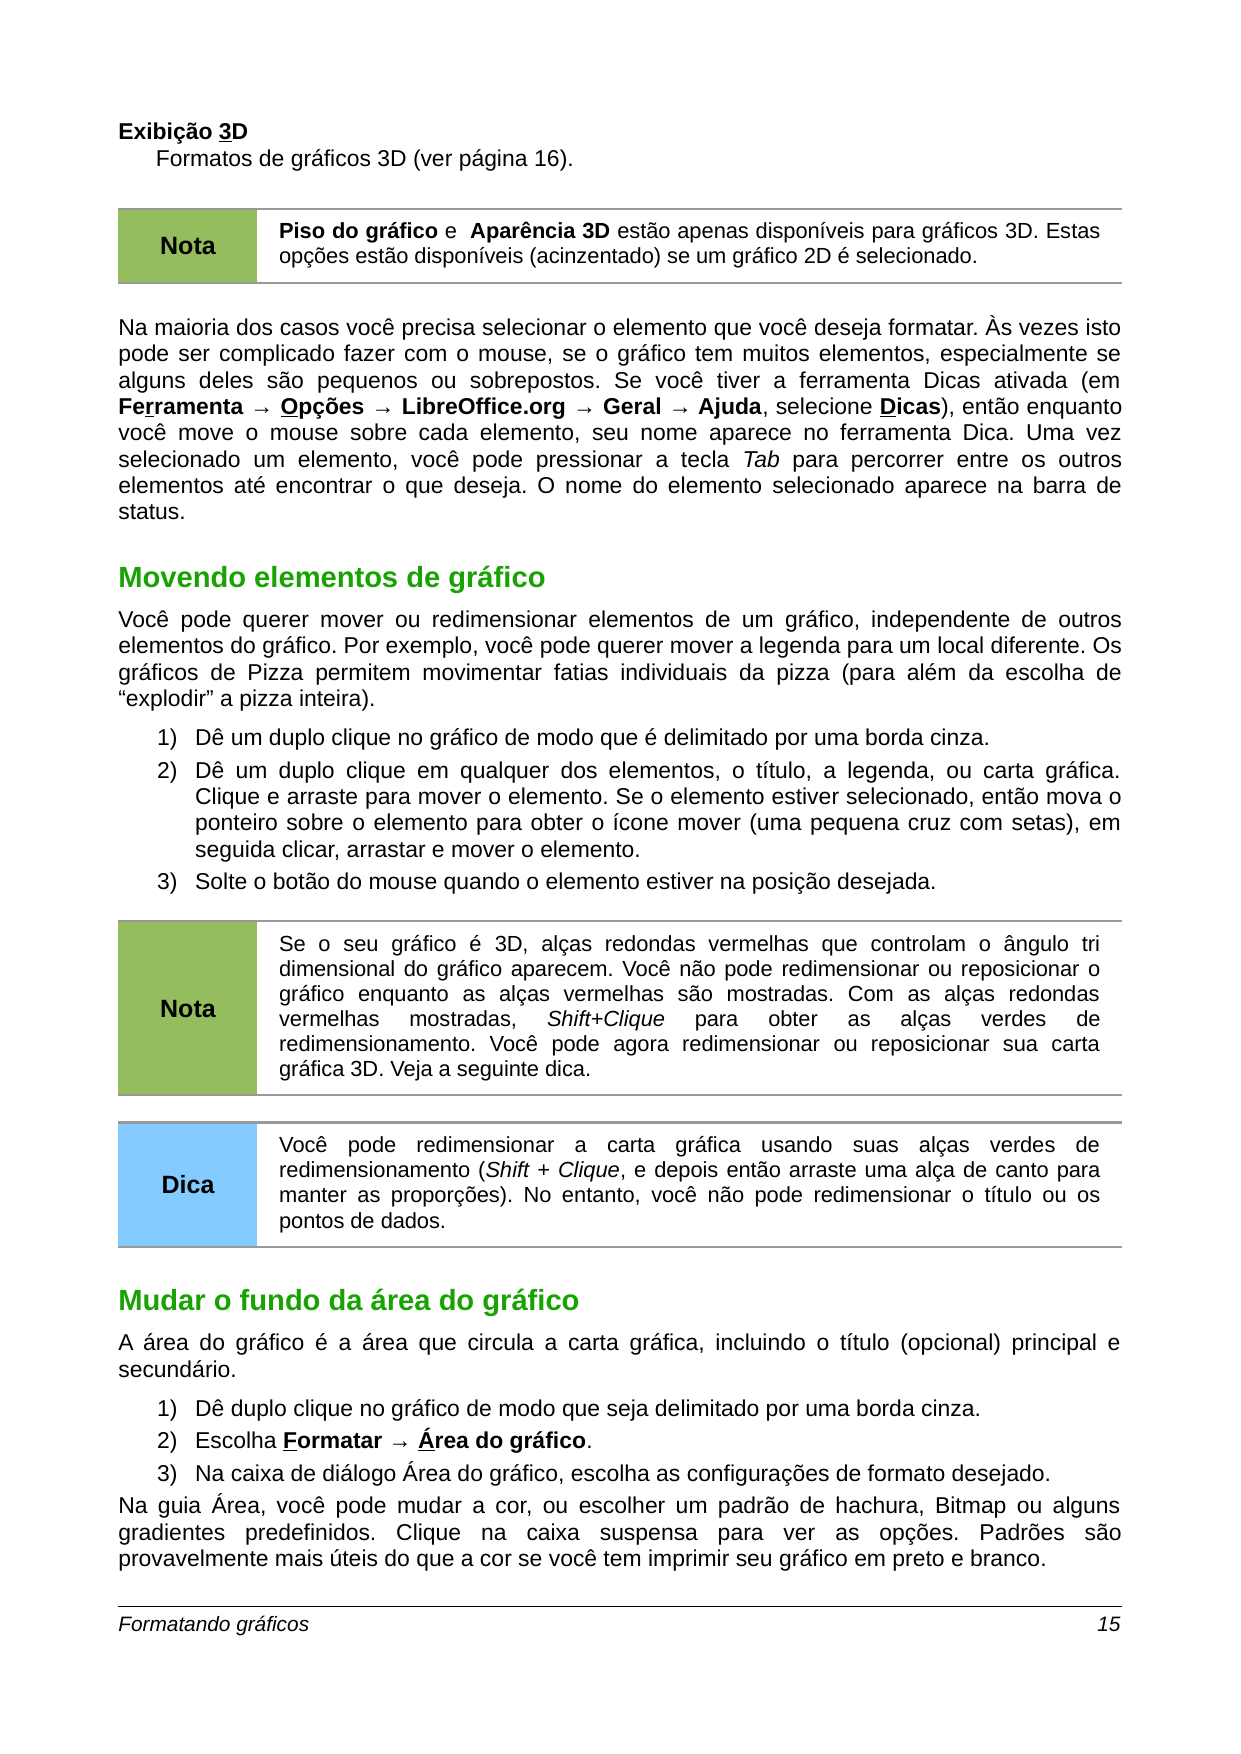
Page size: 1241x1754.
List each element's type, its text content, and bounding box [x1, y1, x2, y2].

text A área do gráfico é a área que circula a carta gráfica, incluindo o título (opcional) principal e secundário. [118, 1329, 1122, 1382]
table_header Piso do gráfico e Aparência 3D estão apenas disponíveis para gráficos 3D. Estas opções estão disponíveis (acinzentado) se um gráfico 2D é selecionado. [258, 210, 1122, 282]
list Na caixa de diálogo Área do gráfico, escolha as configurações de formato desejado. [177, 1460, 1122, 1486]
list Dê um duplo clique em qualquer dos elementos, o título, a legenda, ou carta gráfica. Clique e arraste para mover o elemento. Se o elemento estiver selecionado, então mova o ponteiro sobre o elemento para obter o ícone mover (uma pequena cruz com setas), em seguida clicar, arrastar e mover o elemento. [177, 757, 1122, 862]
text Na guia Área, você pode mudar a cor, ou escolher um padrão de hachura, Bitmap ou alguns gradientes predefinidos. Clique na caixa suspensa para ver as opções. Padrões são provavelmente mais úteis do que a cor se você tem imprimir seu gráfico em preto e branco. [118, 1492, 1122, 1571]
table_header Se o seu gráfico é 3D, alças redondas vermelhas que controlam o ângulo tri dimensional do gráfico aparecem. Você não pode redimensionar ou reposicionar o gráfico enquanto as alças vermelhas são mostradas. Com as alças redondas vermelhas mostradas, Shift+Clique para obter as alças verdes de redimensionamento. Você pode agora redimensionar ou reposicionar sua carta gráfica 3D. Veja a seguinte dica. [258, 922, 1122, 1094]
subtitle Mudar o fundo da área do gráfico [118, 1283, 1122, 1317]
list Dê um duplo clique no gráfico de modo que é delimitado por uma borda cinza. [177, 724, 1122, 750]
text Exibição 3D [118, 118, 1122, 144]
table_header Nota [118, 922, 257, 1094]
text Formatos de gráficos 3D (ver página 16). [156, 144, 1122, 171]
text Na maioria dos casos você precisa selecionar o elemento que você deseja formatar. Às vezes isto pode ser complicado fazer com o mouse, se o gráfico tem muitos elementos, especialmente se alguns deles são pequenos ou sobrepostos. Se você tiver a ferramenta Dicas ativada (em Ferramenta → Opções → LibreOffice.org → Geral → Ajuda, selecione Dicas), então enquanto você move o mouse sobre cada elemento, seu nome aparece no ferramenta Dica. Uma vez selecionado um elemento, você pode pressionar a tecla Tab para percorrer entre os outros elementos até encontrar o que deseja. O nome do elemento selecionado aparece na barra de status. [118, 314, 1122, 525]
table_header Você pode redimensionar a carta gráfica usando suas alças verdes de redimensionamento (Shift + Clique, e depois então arraste uma alça de canto para manter as proporções). No entanto, você não pode redimensionar o título ou os pontos de dados. [258, 1124, 1122, 1246]
list Solte o botão do mouse quando o elemento estiver na posição desejada. [177, 868, 1122, 895]
list Dê duplo clique no gráfico de modo que seja delimitado por uma borda cinza. [177, 1394, 1122, 1421]
table_header Dica [118, 1124, 257, 1246]
text Você pode querer mover ou redimensionar elementos de um gráfico, independente de outros elementos do gráfico. Por exemplo, você pode querer mover a legenda para um local diferente. Os gráficos de Pizza permitem movimentar fatias individuais da pizza (para além da escolha de “explodir” a pizza inteira). [118, 606, 1122, 712]
subtitle Movendo elementos de gráfico [118, 560, 1122, 594]
list Escolha Formatar → Área do gráfico. [177, 1427, 1122, 1453]
table_header Nota [118, 210, 257, 282]
